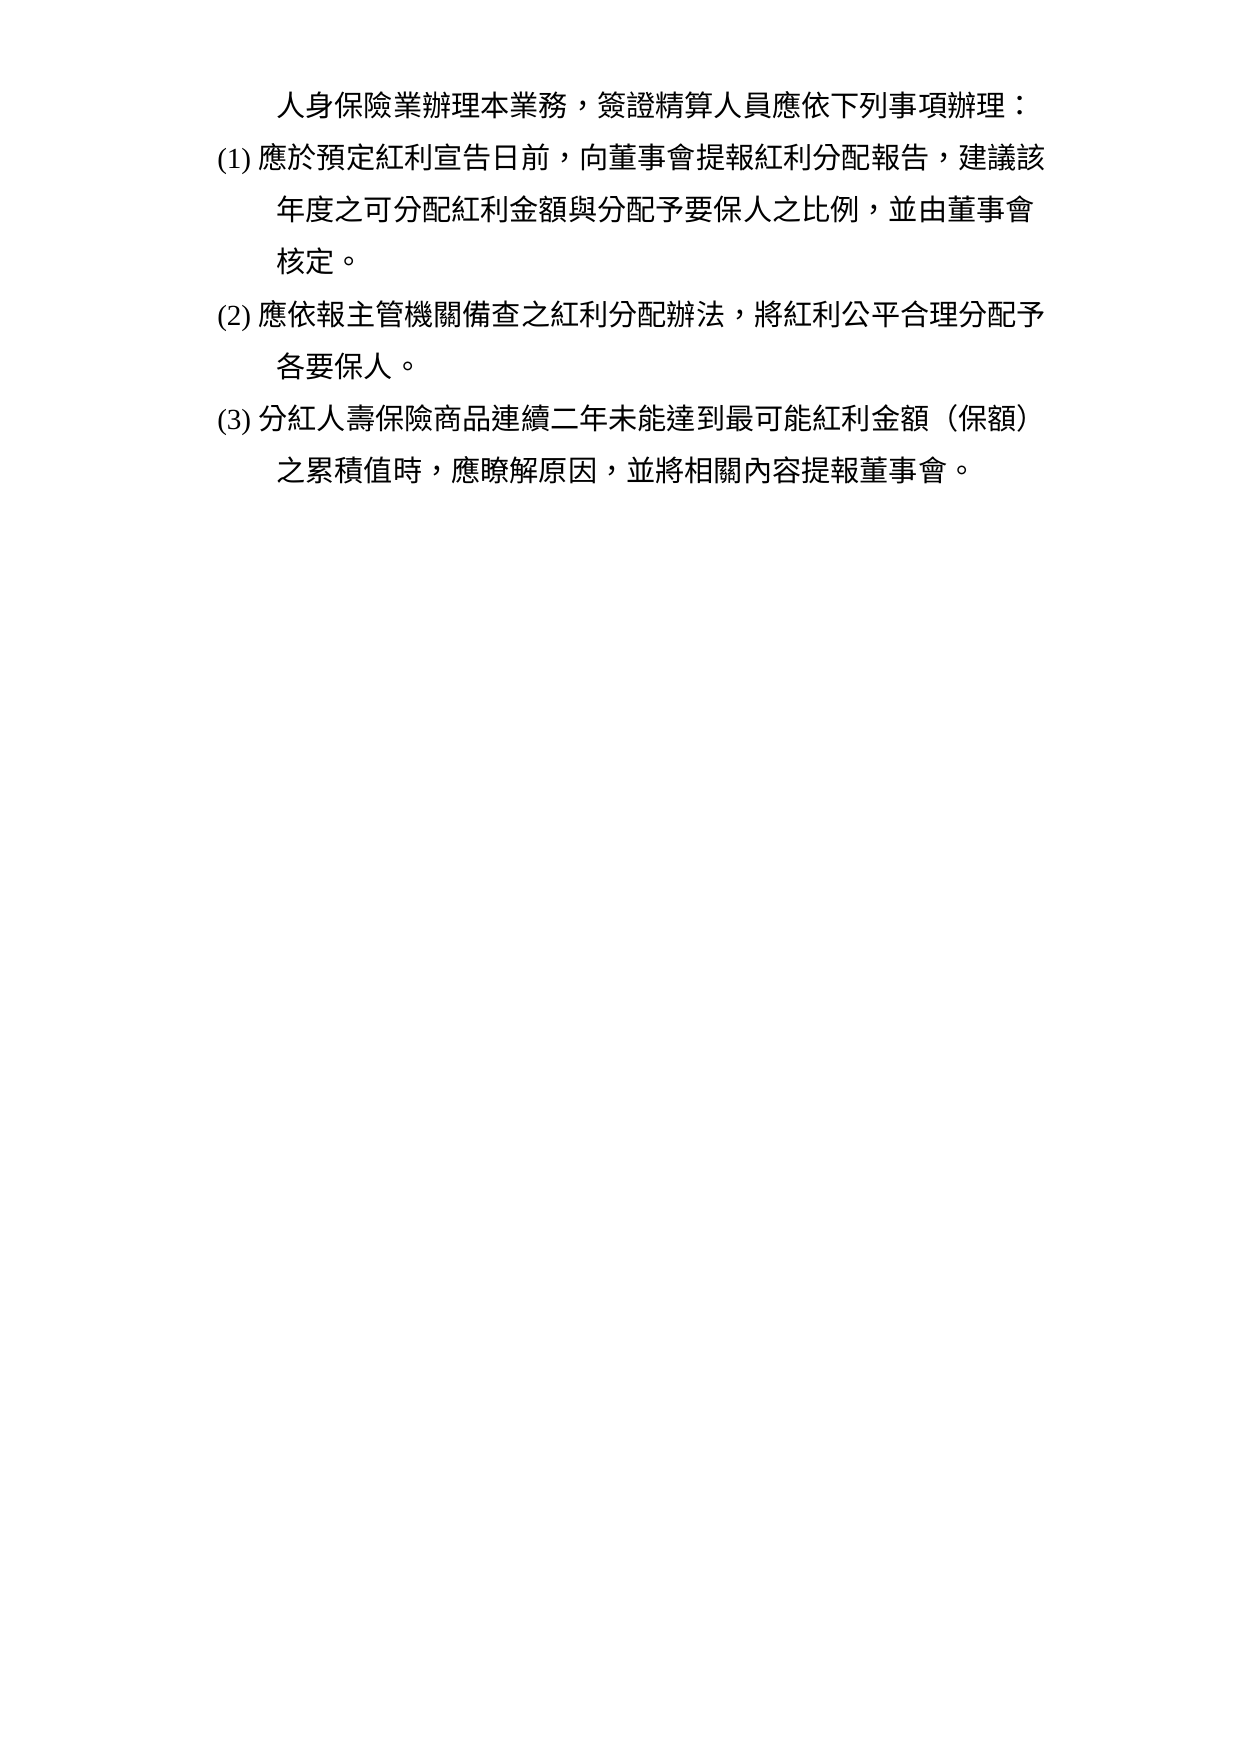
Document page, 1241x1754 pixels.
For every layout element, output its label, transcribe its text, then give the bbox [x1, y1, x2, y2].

list 應依報主管機關備查之紅利分配辦法，將紅利公平合理分配予各要保人。 [217, 283, 1053, 387]
text 人身保險業辦理本業務，簽證精算人員應依下列事項辦理： [276, 75, 1053, 127]
list 分紅人壽保險商品連續二年未能達到最可能紅利金額（保額）之累積值時，應瞭解原因，並將相關內容提報董事會。 [217, 387, 1053, 492]
list 應於預定紅利宣告日前，向董事會提報紅利分配報告，建議該年度之可分配紅利金額與分配予要保人之比例，並由董事會核定。 [217, 127, 1053, 283]
